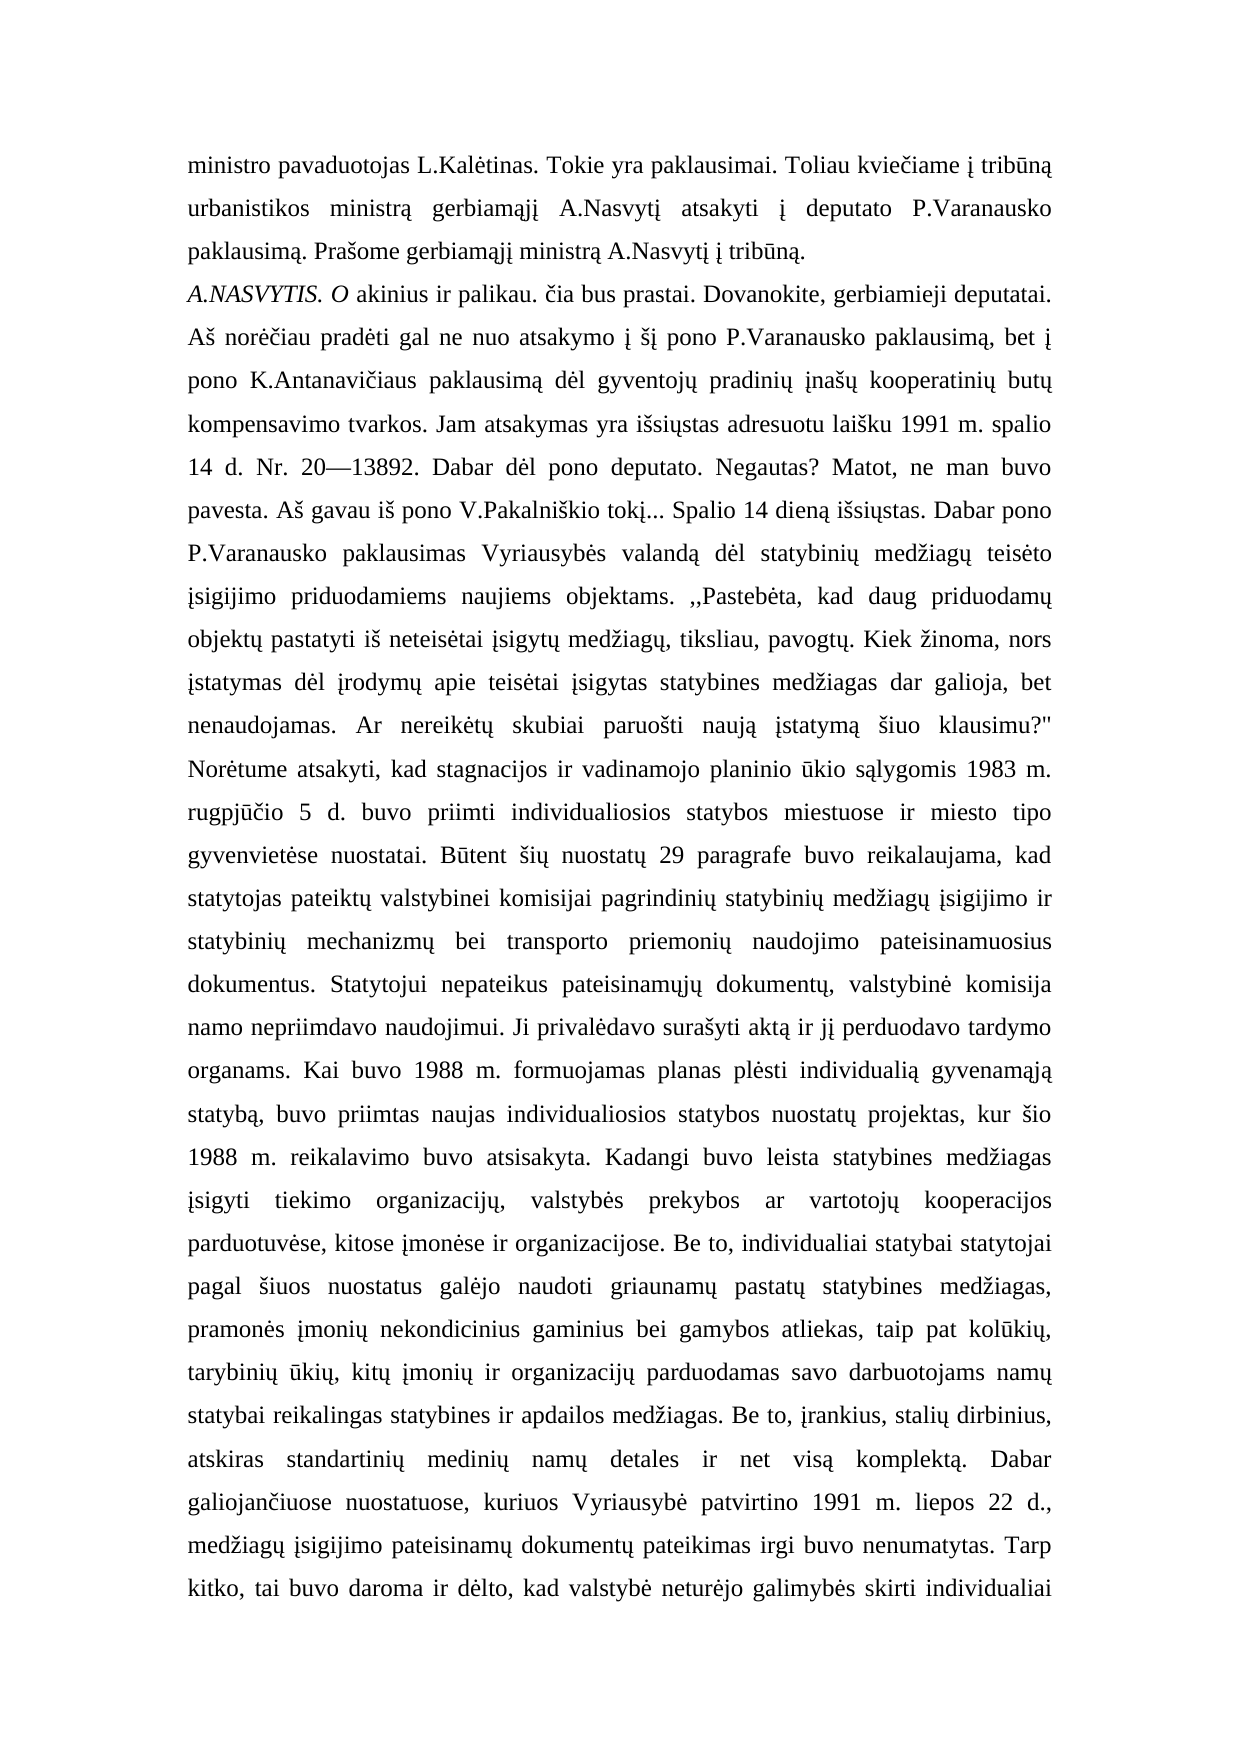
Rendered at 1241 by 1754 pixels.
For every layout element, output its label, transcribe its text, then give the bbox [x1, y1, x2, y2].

text A.NASVYTIS. O akinius ir palikau. čia bus prastai. Dovanokite, gerbiamieji deputatai. Aš norėčiau pradėti gal ne nuo atsakymo į šį pono P.Varanausko paklausimą, bet į pono K.Antanavičiaus paklausimą dėl gyventojų pradinių įnašų kooperatinių butų kompensavimo tvarkos. Jam atsakymas yra išsiųstas adresuotu laišku 1991 m. spalio 14 d. Nr. 20—13892. Dabar dėl pono deputato. Negautas? Matot, ne man buvo pavesta. Aš gavau iš pono V.Pakalniškio tokį... Spalio 14 dieną išsiųstas. Dabar pono P.Varanausko paklausimas Vyriausybės valandą dėl statybinių medžiagų teisėto įsigijimo priduodamiems naujiems objektams. ,,Pastebėta, kad daug priduodamų objektų pastatyti iš neteisėtai įsigytų medžiagų, tiksliau, pavogtų. Kiek žinoma, nors įstatymas dėl įrodymų apie teisėtai įsigytas statybines medžiagas dar galioja, bet nenaudojamas. Ar nereikėtų skubiai paruošti naują įstatymą šiuo klausimu?" Norėtume atsakyti, kad stagnacijos ir vadinamojo planinio ūkio sąlygomis 1983 m. rugpjūčio 5 d. buvo priimti individualiosios statybos miestuose ir miesto tipo gyvenvietėse nuostatai. Būtent šių nuostatų 29 paragrafe buvo reikalaujama, kad statytojas pateiktų valstybinei komisijai pagrindinių statybinių medžiagų įsigijimo ir statybinių mechanizmų bei transporto priemonių naudojimo pateisinamuosius dokumentus. Statytojui nepateikus pateisinamųjų dokumentų, valstybinė komisija namo nepriimdavo naudojimui. Ji privalėdavo surašyti aktą ir jį perduodavo tardymo organams. Kai buvo 1988 m. formuojamas planas plėsti individualią gyvenamąją statybą, buvo priimtas naujas individualiosios statybos nuostatų projektas, kur šio 1988 m. reikalavimo buvo atsisakyta. Kadangi buvo leista statybines medžiagas įsigyti tiekimo organizacijų, valstybės prekybos ar vartotojų kooperacijos parduotuvėse, kitose įmonėse ir organizacijose. Be to, individualiai statybai statytojai pagal šiuos nuostatus galėjo naudoti griaunamų pastatų statybines medžiagas, pramonės įmonių nekondicinius gaminius bei gamybos atliekas, taip pat kolūkių, tarybinių ūkių, kitų įmonių ir organizacijų parduodamas savo darbuotojams namų statybai reikalingas statybines ir apdailos medžiagas. Be to, įrankius, stalių dirbinius, atskiras standartinių medinių namų detales ir net visą komplektą. Dabar galiojančiuose nuostatuose, kuriuos Vyriausybė patvirtino 1991 m. liepos 22 d., medžiagų įsigijimo pateisinamų dokumentų pateikimas irgi buvo nenumatytas. Tarp kitko, tai buvo daroma ir dėlto, kad valstybė neturėjo galimybės skirti individualiai [187, 279, 1053, 1602]
text ministro pavaduotojas L.Kalėtinas. Tokie yra paklausimai. Toliau kviečiame į tribūną urbanistikos ministrą gerbiamąjį A.Nasvytį atsakyti į deputato P.Varanausko paklausimą. Prašome gerbiamąjį ministrą A.Nasvytį į tribūną. [187, 150, 1053, 265]
